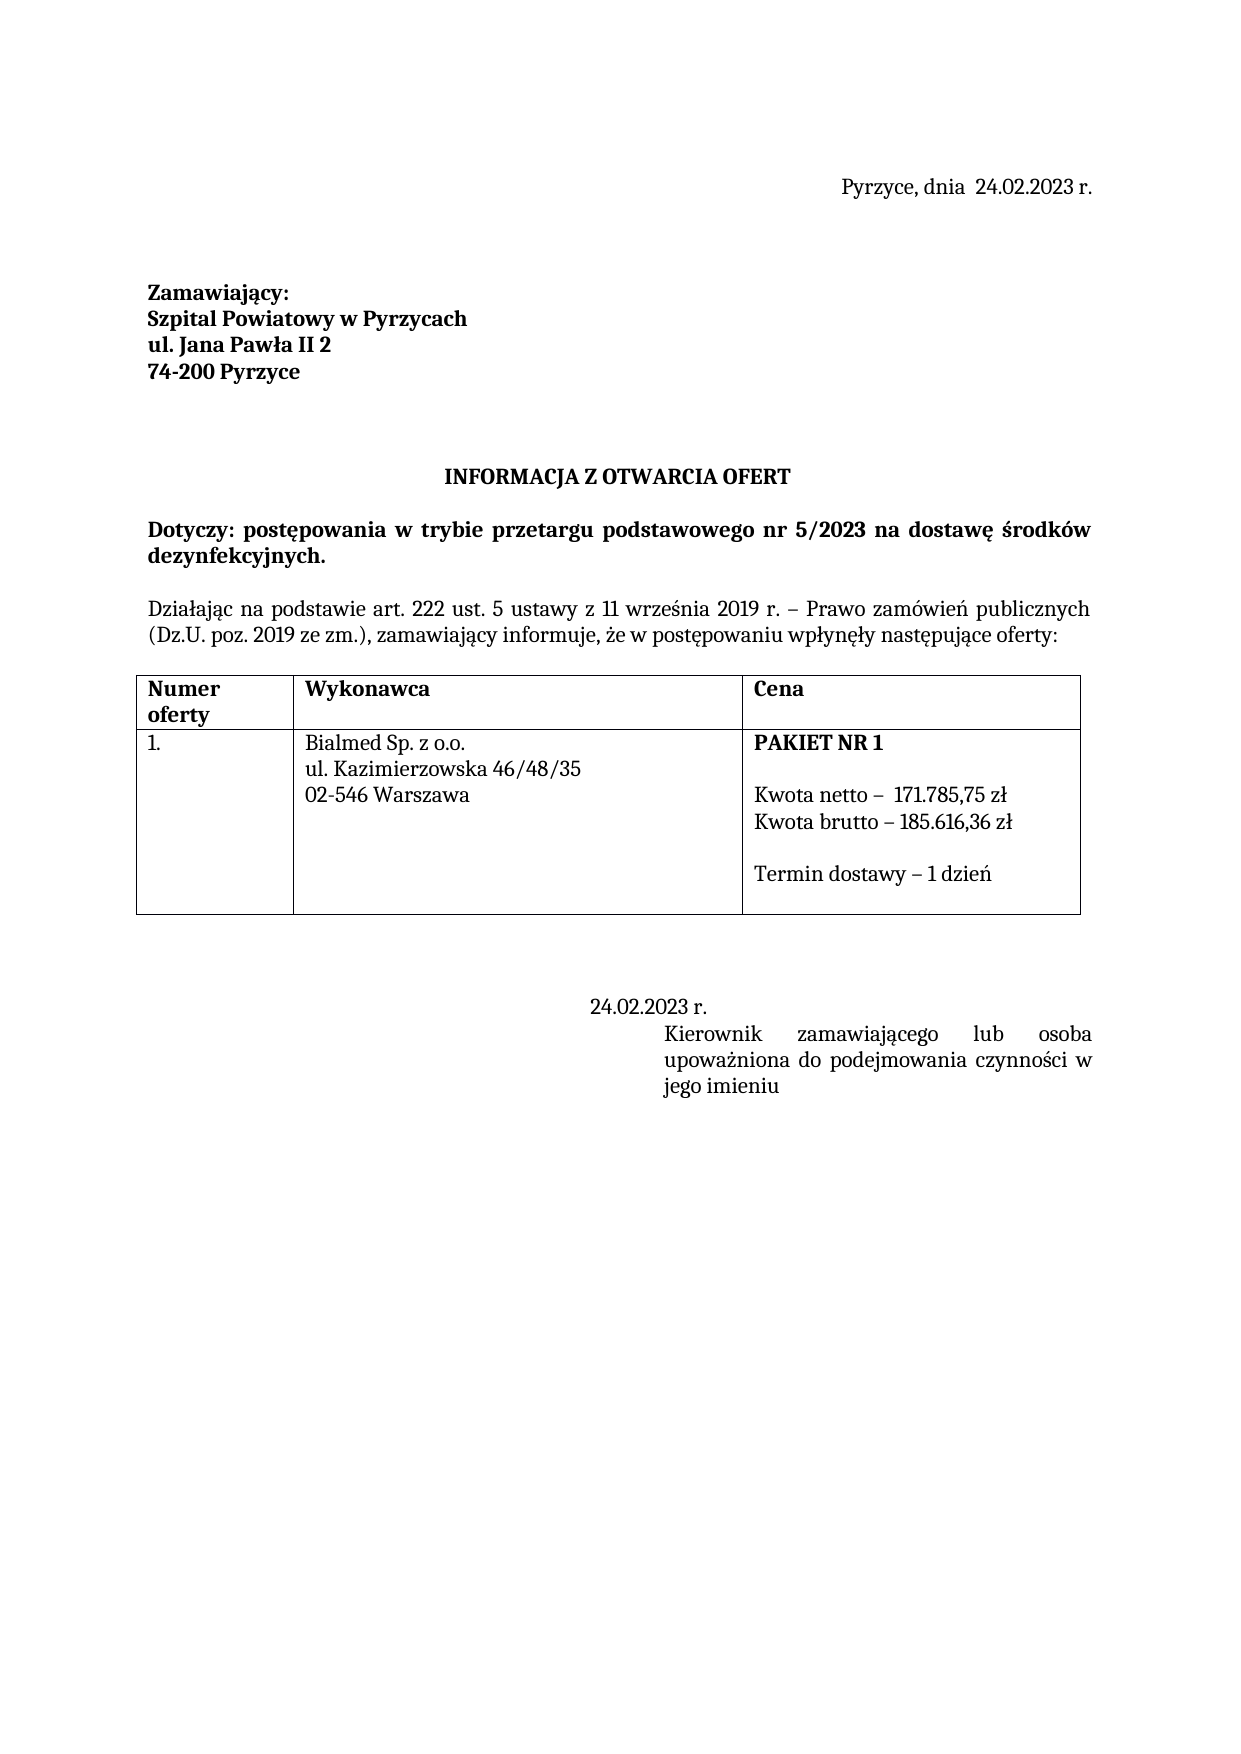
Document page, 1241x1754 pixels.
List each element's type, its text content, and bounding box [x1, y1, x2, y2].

text Szpital Powiatowy w Pyrzycach [148, 306, 1093, 332]
table_header Wykonawca [294, 676, 742, 728]
text 24.02.2023 r. [590, 994, 1093, 1020]
text Kierownik zamawiającego lub osoba upoważniona do podejmowania czynności w jego imieniu [664, 1020, 1093, 1099]
text Dotyczy: postępowania w trybie przetargu podstawowego nr 5/2023 na dostawę środków dezynfekcyjnych. [148, 517, 1093, 569]
table_cell 1. [137, 730, 293, 914]
text 74-200 Pyrzyce [148, 358, 1093, 385]
text Pyrzyce, dnia 24.02.2023 r. [118, 174, 1093, 200]
table_cell PAKIET NR 1 Kwota netto – 171.785,75 zł Kwota brutto – 185.616,36 zł Termin dostawy – 1 dzień [743, 730, 1080, 914]
text Zamawiający: [148, 279, 1093, 306]
table_header Cena [743, 676, 1080, 728]
table_cell Bialmed Sp. z o.o. ul. Kazimierzowska 46/48/35 02-546 Warszawa [294, 730, 742, 914]
table_header Numer oferty [137, 676, 293, 728]
text INFORMACJA Z OTWARCIA OFERT [148, 464, 1093, 490]
text Działając na podstawie art. 222 ust. 5 ustawy z 11 września 2019 r. – Prawo zamówień publicznych (Dz.U. poz. 2019 ze zm.), zamawiający informuje, że w postępowaniu wpłynęły następujące oferty: [148, 596, 1093, 648]
text ul. Jana Pawła II 2 [148, 332, 1093, 358]
